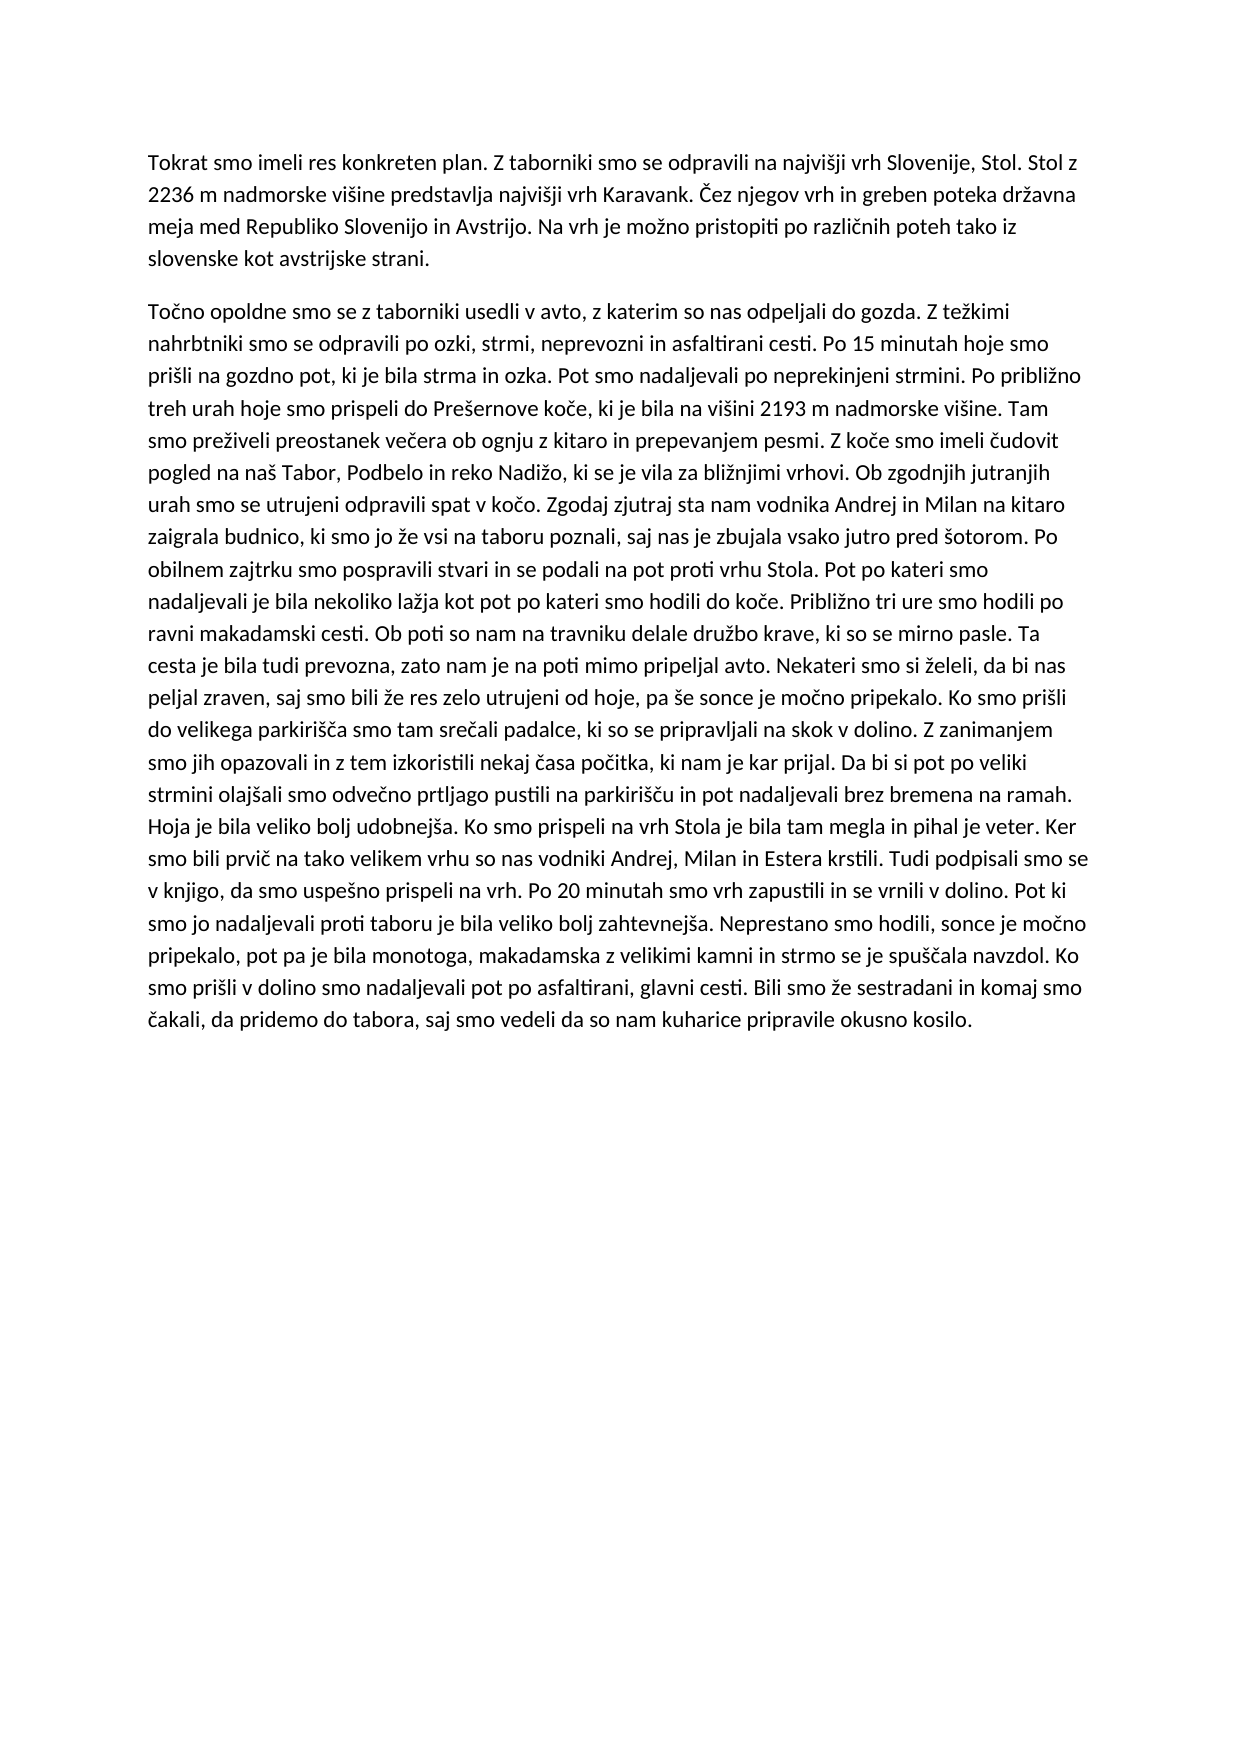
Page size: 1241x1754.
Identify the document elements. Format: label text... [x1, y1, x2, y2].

text Točno opoldne smo se z taborniki usedli v avto, z katerim so nas odpeljali do gozda. Z težkimi nahrbtniki smo se odpravili po ozki, strmi, neprevozni in asfaltirani cesti. Po 15 minutah hoje smo prišli na gozdno pot, ki je bila strma in ozka. Pot smo nadaljevali po neprekinjeni strmini. Po približno treh urah hoje smo prispeli do Prešernove koče, ki je bila na višini 2193 m nadmorske višine. Tam smo preživeli preostanek večera ob ognju z kitaro in prepevanjem pesmi. Z koče smo imeli čudovit pogled na naš Tabor, Podbelo in reko Nadižo, ki se je vila za bližnjimi vrhovi. Ob zgodnjih jutranjih urah smo se utrujeni odpravili spat v kočo. Zgodaj zjutraj sta nam vodnika Andrej in Milan na kitaro zaigrala budnico, ki smo jo že vsi na taboru poznali, saj nas je zbujala vsako jutro pred šotorom. Po obilnem zajtrku smo pospravili stvari in se podali na pot proti vrhu Stola. Pot po kateri smo nadaljevali je bila nekoliko lažja kot pot po kateri smo hodili do koče. Približno tri ure smo hodili po ravni makadamski cesti. Ob poti so nam na travniku delale družbo krave, ki so se mirno pasle. Ta cesta je bila tudi prevozna, zato nam je na poti mimo pripeljal avto. Nekateri smo si želeli, da bi nas peljal zraven, saj smo bili že res zelo utrujeni od hoje, pa še sonce je močno pripekalo. Ko smo prišli do velikega parkirišča smo tam srečali padalce, ki so se pripravljali na skok v dolino. Z zanimanjem smo jih opazovali in z tem izkoristili nekaj časa počitka, ki nam je kar prijal. Da bi si pot po veliki strmini olajšali smo odvečno prtljago pustili na parkirišču in pot nadaljevali brez bremena na ramah. Hoja je bila veliko bolj udobnejša. Ko smo prispeli na vrh Stola je bila tam megla in pihal je veter. Ker smo bili prvič na tako velikem vrhu so nas vodniki Andrej, Milan in Estera krstili. Tudi podpisali smo se v knjigo, da smo uspešno prispeli na vrh. Po 20 minutah smo vrh zapustili in se vrnili v dolino. Pot ki smo jo nadaljevali proti taboru je bila veliko bolj zahtevnejša. Neprestano smo hodili, sonce je močno pripekalo, pot pa je bila monotoga, makadamska z velikimi kamni in strmo se je spuščala navzdol. Ko smo prišli v dolino smo nadaljevali pot po asfaltirani, glavni cesti. Bili smo že sestradani in komaj smo čakali, da pridemo do tabora, saj smo vedeli da so nam kuharice pripravile okusno kosilo. [148, 297, 1093, 1033]
text Tokrat smo imeli res konkreten plan. Z taborniki smo se odpravili na najvišji vrh Slovenije, Stol. Stol z 2236 m nadmorske višine predstavlja najvišji vrh Karavank. Čez njegov vrh in greben poteka državna meja med Republiko Slovenijo in Avstrijo. Na vrh je možno pristopiti po različnih poteh tako iz slovenske kot avstrijske strani. [148, 148, 1093, 272]
